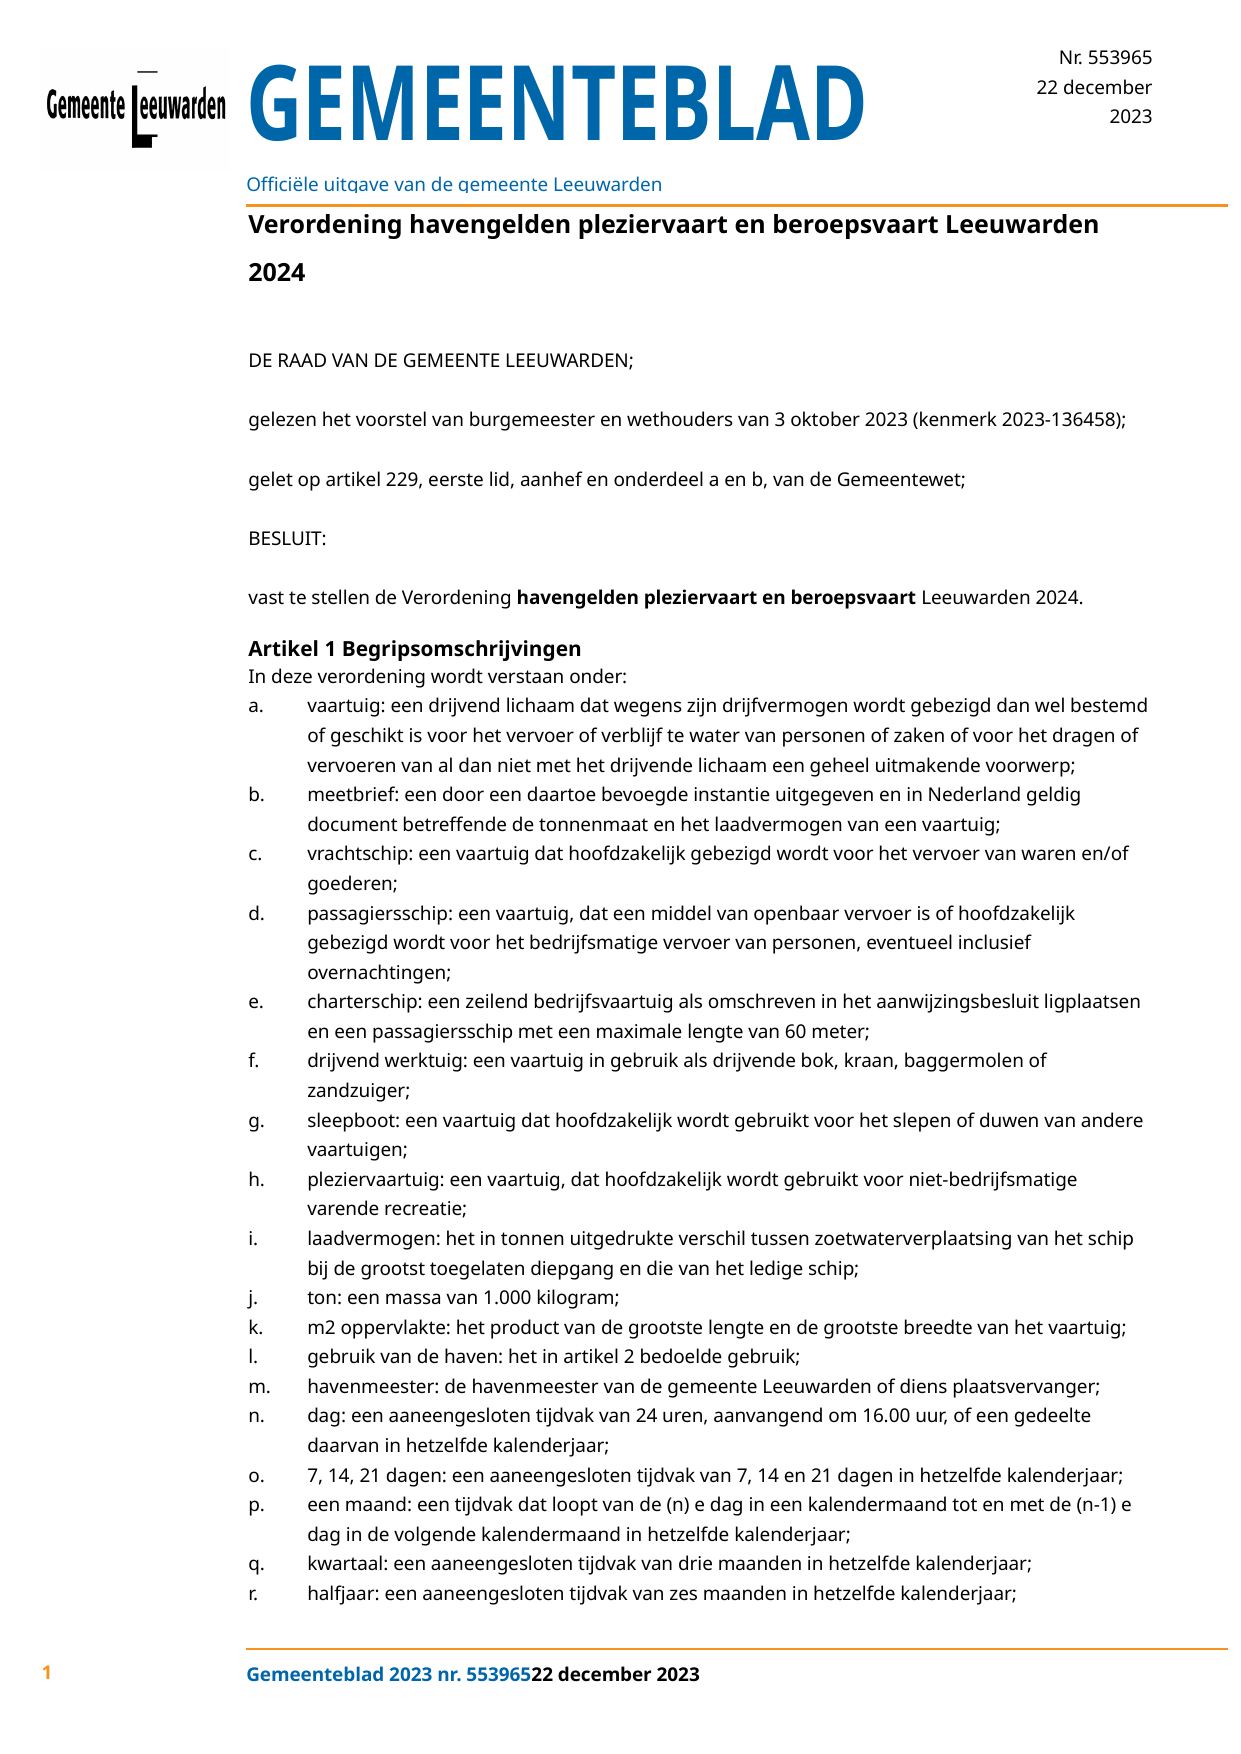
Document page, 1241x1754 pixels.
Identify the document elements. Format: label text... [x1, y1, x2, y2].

list pleziervaartuig: een vaartuig, dat hoofdzakelijk wordt gebruikt voor niet-bedrijfsmatige varende recreatie; [248, 1166, 1152, 1221]
list ton: een massa van 1.000 kilogram; [248, 1284, 1152, 1310]
list laadvermogen: het in tonnen uitgedrukte verschil tussen zoetwaterverplaatsing van het schip bij de grootst toegelaten diepgang en die van het ledige schip; [248, 1225, 1152, 1280]
list charterschip: een zeilend bedrijfsvaartuig als omschreven in het aanwijzingsbesluit ligplaatsen en een passagiersschip met een maximale lengte van 60 meter; [248, 988, 1152, 1044]
list halfjaar: een aaneengesloten tijdvak van zes maanden in hetzelfde kalenderjaar; [248, 1580, 1152, 1606]
text Verordening havengelden pleziervaart en beroepsvaart Leeuwarden 2024 [248, 207, 1152, 288]
text vast te stellen de Verordening havengelden pleziervaart en beroepsvaart Leeuwarden 2024. [248, 584, 1152, 610]
list vaartuig: een drijvend lichaam dat wegens zijn drijfvermogen wordt gebezigd dan wel bestemd of geschikt is voor het vervoer of verblijf te water van personen of zaken of voor het dragen of vervoeren van al dan niet met het drijvende lichaam een geheel uitmakende voorwerp; [248, 693, 1152, 777]
text DE RAAD VAN DE GEMEENTE LEEUWARDEN; [248, 347, 1152, 373]
text In deze verordening wordt verstaan onder: [248, 663, 1152, 689]
list 7, 14, 21 dagen: een aaneengesloten tijdvak van 7, 14 en 21 dagen in hetzelfde kalenderjaar; [248, 1462, 1152, 1487]
text BESLUIT: [248, 525, 1152, 551]
list sleepboot: een vaartuig dat hoofdzakelijk wordt gebruikt voor het slepen of duwen van andere vaartuigen; [248, 1107, 1152, 1162]
list kwartaal: een aaneengesloten tijdvak van drie maanden in hetzelfde kalenderjaar; [248, 1551, 1152, 1576]
list drijvend werktuig: een vaartuig in gebruik als drijvende bok, kraan, baggermolen of zandzuiger; [248, 1048, 1152, 1103]
text gelezen het voorstel van burgemeester en wethouders van 3 oktober 2023 (kenmerk 2023-136458); [248, 407, 1152, 432]
list een maand: een tijdvak dat loopt van de (n) e dag in een kalendermaand tot en met de (n-1) e dag in de volgende kalendermaand in hetzelfde kalenderjaar; [248, 1491, 1152, 1547]
text gelet op artikel 229, eerste lid, aanhef en onderdeel a en b, van de Gemeentewet; [248, 466, 1152, 492]
list vrachtschip: een vaartuig dat hoofdzakelijk gebezigd wordt voor het vervoer van waren en/of goederen; [248, 841, 1152, 896]
list gebruik van de haven: het in artikel 2 bedoelde gebruik; [248, 1343, 1152, 1369]
list passagiersschip: een vaartuig, dat een middel van openbaar vervoer is of hoofdzakelijk gebezigd wordt voor het bedrijfsmatige vervoer van personen, eventueel inclusief overnachtingen; [248, 900, 1152, 984]
list havenmeester: de havenmeester van de gemeente Leeuwarden of diens plaatsvervanger; [248, 1373, 1152, 1399]
picture [41, 47, 231, 172]
list m2 oppervlakte: het product van de grootste lengte en de grootste breedte van het vaartuig; [248, 1314, 1152, 1339]
text Artikel 1 Begripsomschrijvingen [248, 634, 1152, 663]
list meetbrief: een door een daartoe bevoegde instantie uitgegeven en in Nederland geldig document betreffende de tonnenmaat en het laadvermogen van een vaartuig; [248, 781, 1152, 837]
list dag: een aaneengesloten tijdvak van 24 uren, aanvangend om 16.00 uur, of een gedeelte daarvan in hetzelfde kalenderjaar; [248, 1403, 1152, 1458]
